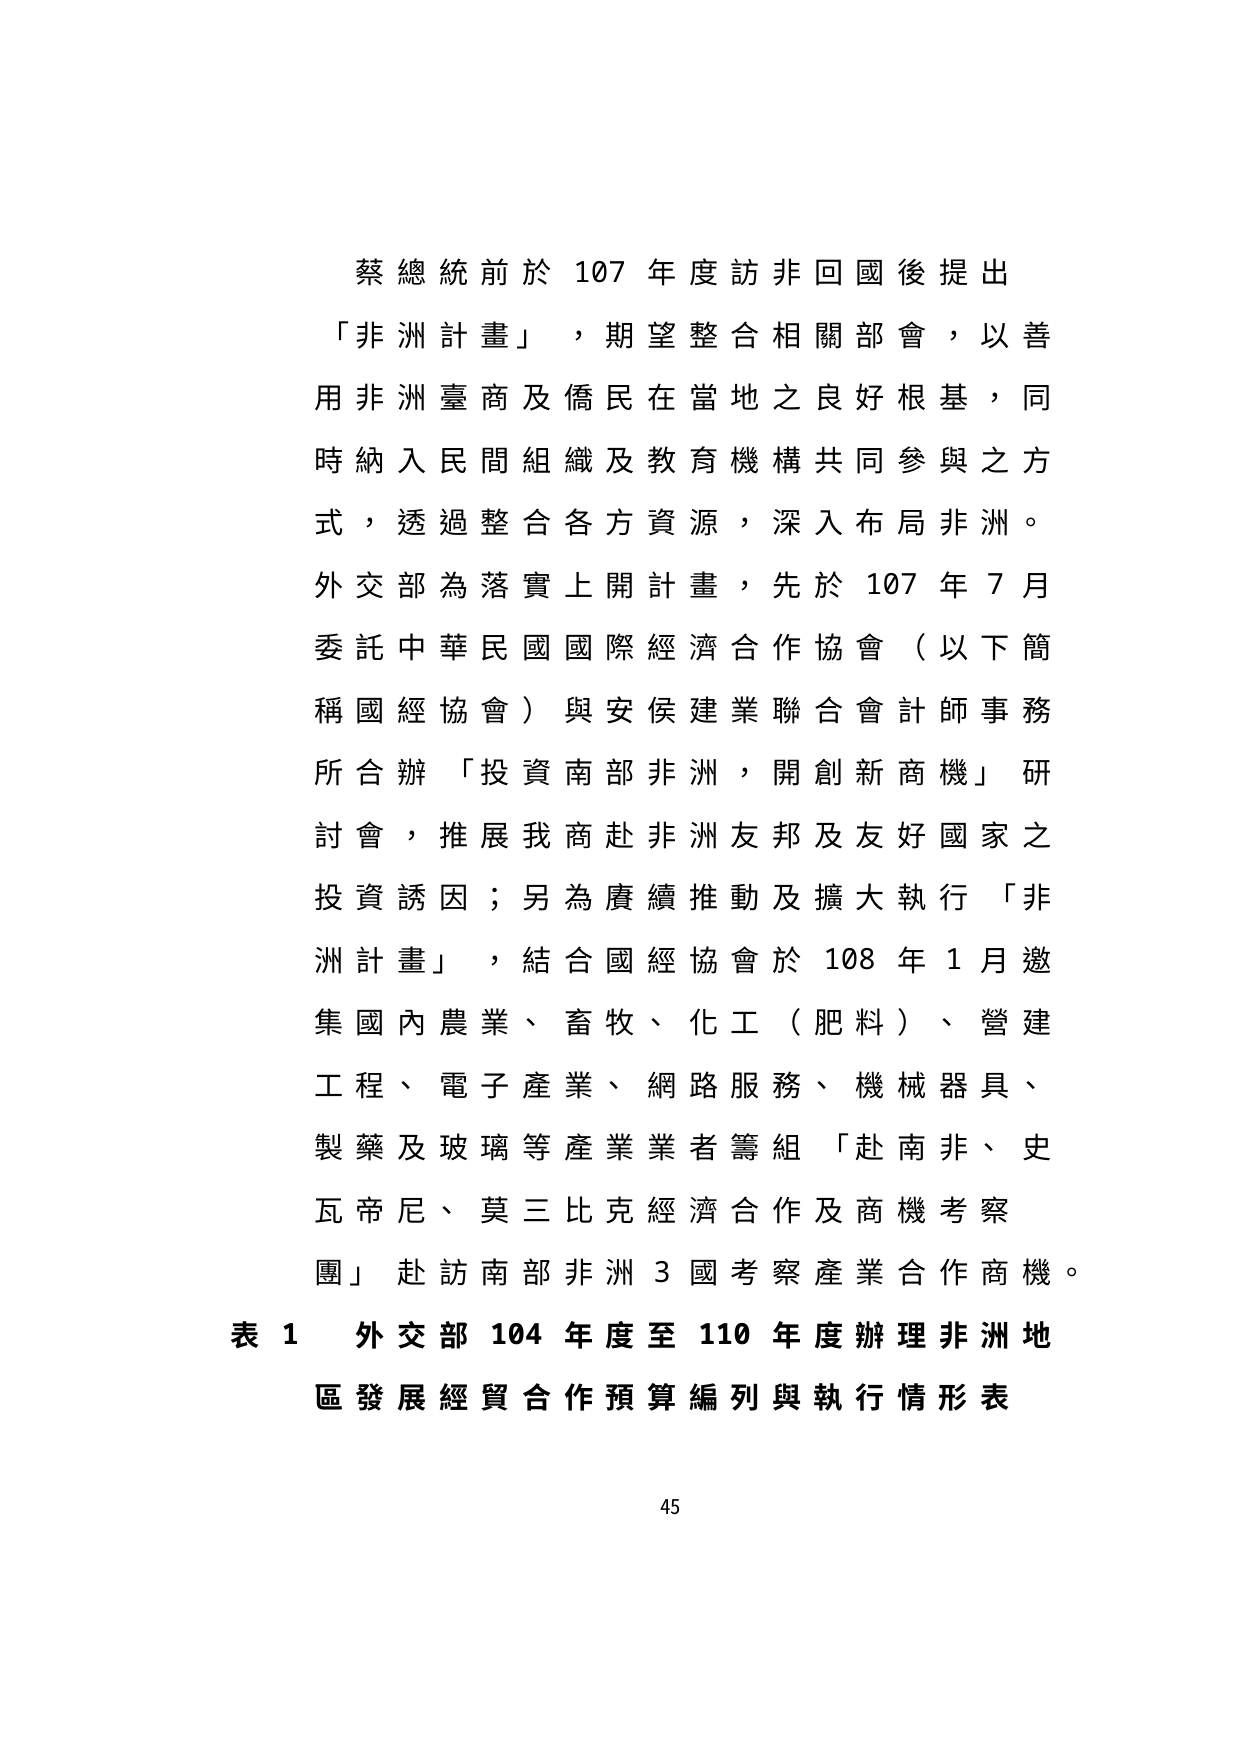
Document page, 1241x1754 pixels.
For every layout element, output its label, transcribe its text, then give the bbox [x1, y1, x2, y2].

text 蔡總統前於107年度訪非回國後提出「非洲計畫」，期望整合相關部會，以善用非洲臺商及僑民在當地之良好根基，同時納入民間組織及教育機構共同參與之方式，透過整合各方資源，深入布局非洲。外交部為落實上開計畫，先於107年7月委託中華民國國際經濟合作協會（以下簡稱國經協會）與安侯建業聯合會計師事務所合辦「投資南部非洲，開創新商機」研討會，推展我商赴非洲友邦及友好國家之投資誘因；另為賡續推動及擴大執行「非洲計畫」，結合國經協會於108年1月邀集國內農業、畜牧、化工（肥料）、營建工程、電子產業、網路服務、機械器具、製藥及玻璃等產業業者籌組「赴南非、史瓦帝尼、莫三比克經濟合作及商機考察團」赴訪南部非洲3國考察產業合作商機。 [271, 229, 1058, 1292]
text 表1 外交部104年度至110年度辦理非洲地區發展經貿合作預算編列與執行情形表 [212, 1292, 1058, 1417]
